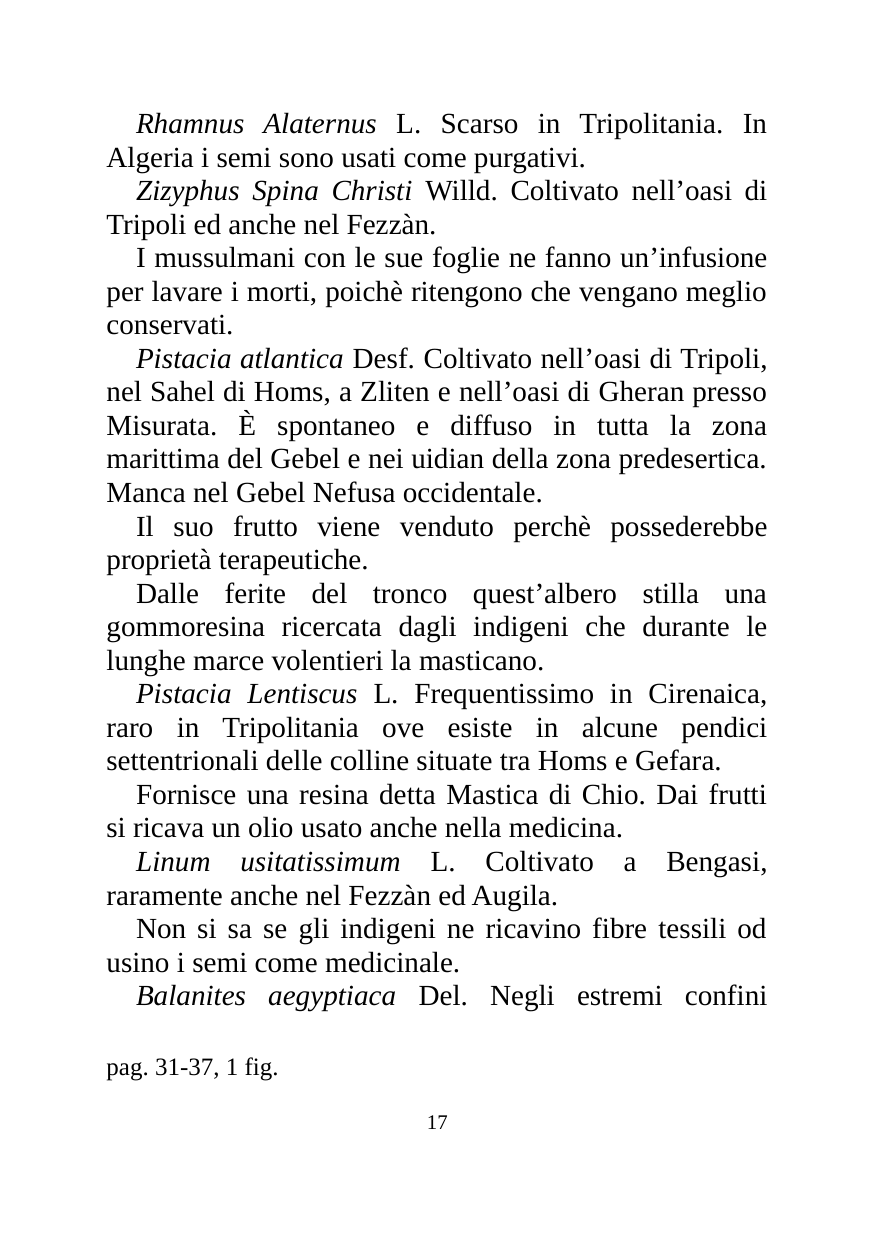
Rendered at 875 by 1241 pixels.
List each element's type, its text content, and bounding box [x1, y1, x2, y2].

text Dalle ferite del tronco quest’albero stilla una gommoresina ricercata dagli indigeni che durante le lunghe marce volentieri la masticano. [106, 576, 768, 676]
text I mussulmani con le sue foglie ne fanno un’infusione per lavare i morti, poichè ritengono che vengano meglio conservati. [106, 240, 768, 341]
text Balanites aegyptiaca Del. Negli estremi confini [106, 978, 768, 1012]
text Non si sa se gli indigeni ne ricavino fibre tessili od usino i semi come medicinale. [106, 911, 768, 978]
text Il suo frutto viene venduto perchè possederebbe proprietà terapeutiche. [106, 509, 768, 576]
text Fornisce una resina detta Mastica di Chio. Dai frutti si ricava un olio usato anche nella medicina. [106, 777, 768, 844]
text Rhamnus Alaternus L. Scarso in Tripolitania. In Algeria i semi sono usati come purgativi. [106, 106, 768, 173]
text Zizyphus Spina Christi Willd. Coltivato nell’oasi di Tripoli ed anche nel Fezzàn. [106, 173, 768, 240]
text pag. 31-37, 1 fig. [106, 1052, 768, 1080]
text Linum usitatissimum L. Coltivato a Bengasi, raramente anche nel Fezzàn ed Augila. [106, 844, 768, 911]
text Pistacia atlantica Desf. Coltivato nell’oasi di Tripoli, nel Sahel di Homs, a Zliten e nell’oasi di Gheran presso Misurata. È spontaneo e diffuso in tutta la zona marittima del Gebel e nei uidian della zona predesertica. Manca nel Gebel Nefusa occidentale. [106, 341, 768, 509]
text Pistacia Lentiscus L. Frequentissimo in Cirenaica, raro in Tripolitania ove esiste in alcune pendici settentrionali delle colline situate tra Homs e Gefara. [106, 676, 768, 777]
